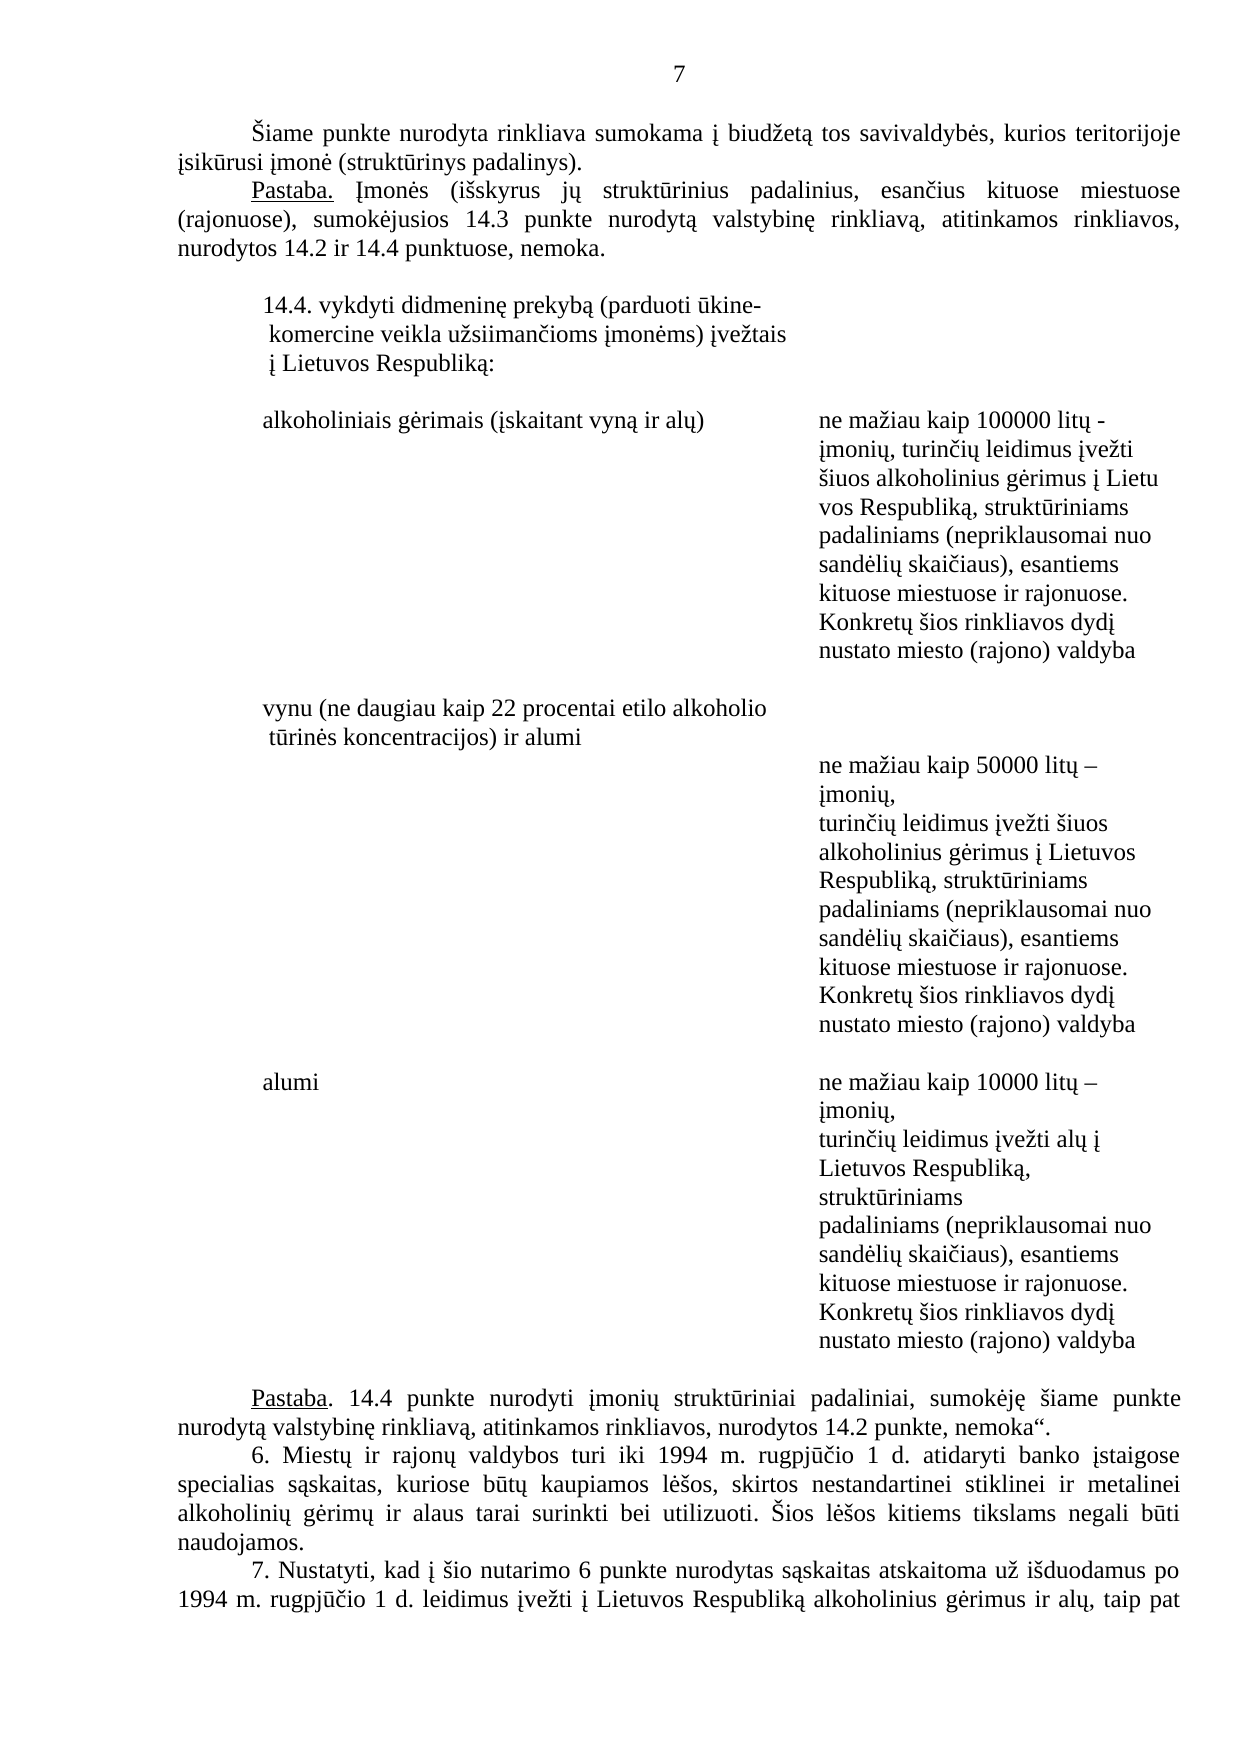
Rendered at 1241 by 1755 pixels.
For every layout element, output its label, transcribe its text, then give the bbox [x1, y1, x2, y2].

table_cell įmonių, turinčių leidimus įvežti [807, 434, 1181, 463]
table_cell [177, 1153, 807, 1211]
table_cell [177, 549, 807, 578]
table_cell [177, 377, 807, 406]
table_cell ne mažiau kaip 100000 litų - [807, 406, 1181, 434]
table_cell ne mažiau kaip 10000 litų – įmonių, [807, 1067, 1181, 1124]
table_cell [177, 492, 807, 521]
table_cell vos Respubliką, struktūriniams [807, 492, 1181, 521]
table_cell Lietuvos Respubliką, struktūriniams [807, 1153, 1181, 1211]
table_cell [177, 808, 807, 837]
table_cell kituose miestuose ir rajonuose. [807, 1268, 1181, 1297]
table_cell Konkretų šios rinkliavos dydį [807, 607, 1181, 636]
text Šiame punkte nurodyta rinkliava sumokama į biudžetą tos savivaldybės, kurios teritorijoje įsikūrusi įmonė (struktūrinys padalinys). [177, 118, 1181, 176]
table_cell nustato miesto (rajono) valdyba [807, 636, 1181, 664]
table_cell Konkretų šios rinkliavos dydį [807, 1297, 1181, 1326]
table_cell [177, 1297, 807, 1326]
table_cell šiuos alkoholinius gėrimus į Lietu [807, 463, 1181, 492]
table_cell nustato miesto (rajono) valdyba [807, 1009, 1181, 1038]
table_cell [177, 751, 807, 808]
table_cell kituose miestuose ir rajonuose. [807, 578, 1181, 607]
text 6. Miestų ir rajonų valdybos turi iki 1994 m. rugpjūčio 1 d. atidaryti banko įstaigose specialias sąskaitas, kuriose būtų kaupiamos lėšos, skirtos nestandartinei stiklinei ir metalinei alkoholinių gėrimų ir alaus tarai surinkti bei utilizuoti. Šios lėšos kitiems tikslams negali būti naudojamos. [177, 1441, 1181, 1556]
table_cell [177, 952, 807, 981]
table_cell [177, 1009, 807, 1038]
table_cell [177, 837, 807, 866]
table_cell [177, 1326, 807, 1354]
table_cell padaliniams (nepriklausomai nuo [807, 894, 1181, 923]
table_cell [177, 607, 807, 636]
text 7. Nustatyti, kad į šio nutarimo 6 punkte nurodytas sąskaitas atskaitoma už išduodamus po 1994 m. rugpjūčio 1 d. leidimus įvežti į Lietuvos Respubliką alkoholinius gėrimus ir alų, taip pat [177, 1556, 1181, 1613]
table_cell [807, 693, 1181, 751]
table_cell turinčių leidimus įvežti alų į [807, 1124, 1181, 1153]
table_cell kituose miestuose ir rajonuose. [807, 952, 1181, 981]
table_cell alkoholiniais gėrimais (įskaitant vyną ir alų) [177, 406, 807, 434]
table_cell sandėlių skaičiaus), esantiems [807, 923, 1181, 952]
table_cell [807, 377, 1181, 406]
table_cell nustato miesto (rajono) valdyba [807, 1326, 1181, 1354]
table_cell [177, 636, 807, 664]
table_cell [177, 981, 807, 1009]
table_cell [177, 1124, 807, 1153]
table_cell [177, 434, 807, 463]
table_cell alumi [177, 1067, 807, 1124]
table_cell [177, 1211, 807, 1239]
table_cell [177, 923, 807, 952]
table_cell sandėlių skaičiaus), esantiems [807, 549, 1181, 578]
table_cell [177, 578, 807, 607]
table_cell [807, 664, 1181, 693]
table_cell [177, 463, 807, 492]
table_cell alkoholinius gėrimus į Lietuvos [807, 837, 1181, 866]
table_cell [177, 866, 807, 894]
text Pastaba. 14.4 punkte nurodyti įmonių struktūriniai padaliniai, sumokėję šiame punkte nurodytą valstybinę rinkliavą, atitinkamos rinkliavos, nurodytos 14.2 punkte, nemoka“. [177, 1383, 1181, 1441]
table_cell [807, 1038, 1181, 1067]
table_cell vynu (ne daugiau kaip 22 procentai etilo alkoholio tūrinės koncentracijos) ir alumi [177, 693, 807, 751]
table_cell sandėlių skaičiaus), esantiems [807, 1239, 1181, 1268]
table_header [807, 291, 1181, 377]
table_cell [177, 894, 807, 923]
table_cell ne mažiau kaip 50000 litų – įmonių, [807, 751, 1181, 808]
table_cell Respubliką, struktūriniams [807, 866, 1181, 894]
table_header 14.4. vykdyti didmeninę prekybą (parduoti ūkine-komercine veikla užsiimančioms įmonėms) įvežtais į Lietuvos Respubliką: [177, 291, 807, 377]
table_cell padaliniams (nepriklausomai nuo [807, 521, 1181, 549]
table_cell [177, 1268, 807, 1297]
text Pastaba. Įmonės (išskyrus jų struktūrinius padalinius, esančius kituose miestuose (rajonuose), sumokėjusios 14.3 punkte nurodytą valstybinę rinkliavą, atitinkamos rinkliavos, nurodytos 14.2 ir 14.4 punktuose, nemoka. [177, 176, 1181, 262]
table_cell [177, 664, 807, 693]
table_cell padaliniams (nepriklausomai nuo [807, 1211, 1181, 1239]
table_cell [177, 1239, 807, 1268]
table_cell turinčių leidimus įvežti šiuos [807, 808, 1181, 837]
table_cell [177, 521, 807, 549]
table_cell [177, 1038, 807, 1067]
table_cell Konkretų šios rinkliavos dydį [807, 981, 1181, 1009]
